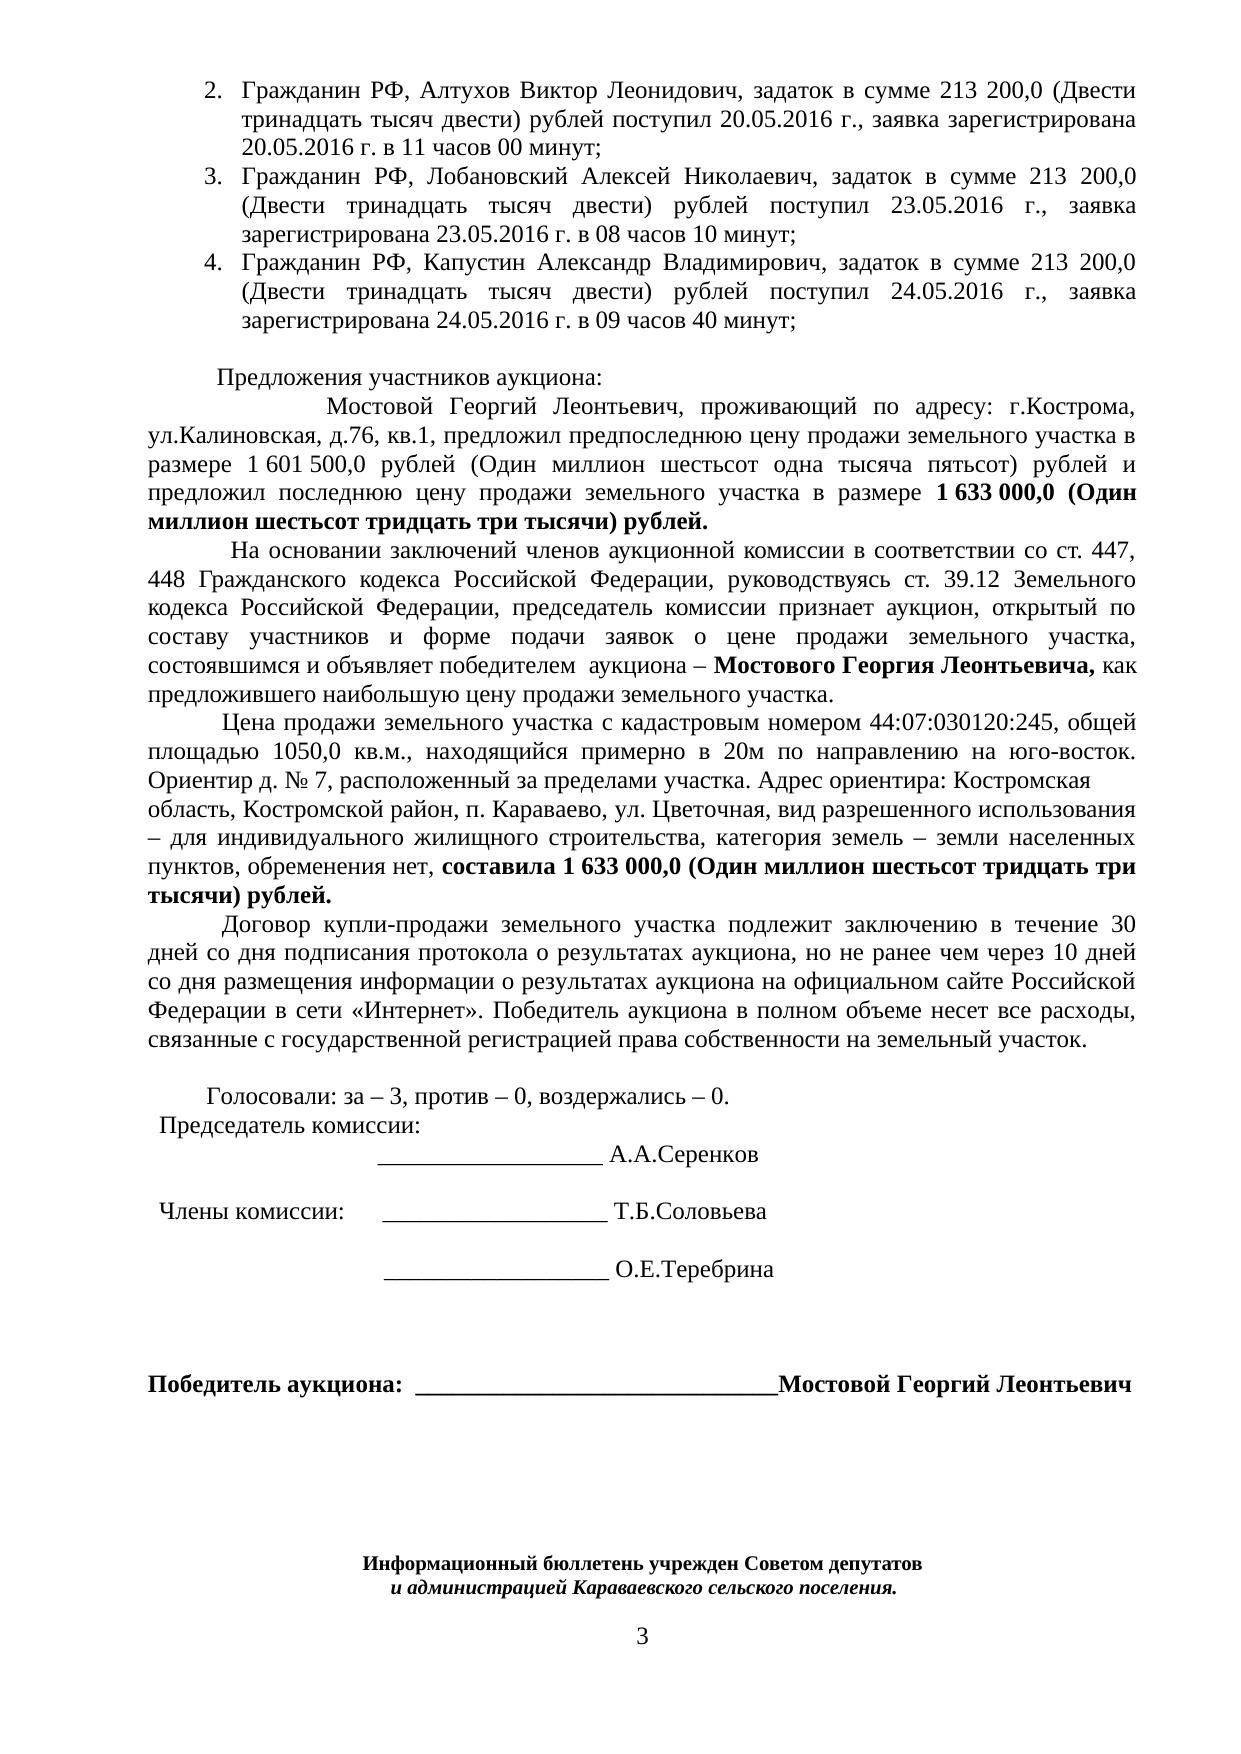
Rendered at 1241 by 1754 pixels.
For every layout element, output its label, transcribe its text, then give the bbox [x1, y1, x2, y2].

list Гражданин РФ, Капустин Александр Владимирович, задаток в сумме 213 200,0 (Двести тринадцать тысяч двести) рублей поступил 24.05.2016 г., заявка зарегистрирована 24.05.2016 г. в 09 часов 40 минут; [204, 247, 1137, 334]
table_header Председатель комиссии: __________________ А.А.Серенков Члены комиссии: __________________ Т.Б.Соловьева __________________ О.Е.Теребрина [148, 1110, 987, 1369]
list Гражданин РФ, Алтухов Виктор Леонидович, задаток в сумме 213 200,0 (Двести тринадцать тысяч двести) рублей поступил 20.05.2016 г., заявка зарегистрирована 20.05.2016 г. в 11 часов 00 минут; [204, 75, 1137, 161]
text На основании заключений членов аукционной комиссии в соответствии со ст. 447, 448 Гражданского кодекса Российской Федерации, руководствуясь ст. 39.12 Земельного кодекса Российской Федерации, председатель комиссии признает аукцион, открытый по составу участников и форме подачи заявок о цене продажи земельного участка, состоявшимся и объявляет победителем аукциона – Мостового Георгия Леонтьевича, как предложившего наибольшую цену продажи земельного участка. [148, 535, 1137, 707]
text Предложения участников аукциона: [148, 362, 1137, 391]
text Цена продажи земельного участка с кадастровым номером 44:07:030120:245, общей площадью 1050,0 кв.м., находящийся примерно в 20м по направлению на юго-восток. Ориентир д. № 7, расположенный за пределами участка. Адрес ориентира: Костромская [148, 707, 1137, 794]
text и администрацией Караваевского сельского поселения. [148, 1575, 1137, 1599]
text Мостовой Георгий Леонтьевич, проживающий по адресу: г.Кострома, ул.Калиновская, д.76, кв.1, предложил предпоследнюю цену продажи земельного участка в размере 1 601 500,0 рублей (Один миллион шестьсот одна тысяча пятьсот) рублей и предложил последнюю цену продажи земельного участка в размере 1 633 000,0 (Один миллион шестьсот тридцать три тысячи) рублей. [148, 391, 1137, 535]
text область, Костромской район, п. Караваево, ул. Цветочная, вид разрешенного использования – для индивидуального жилищного строительства, категория земель – земли населенных пунктов, обременения нет, составила 1 633 000,0 (Один миллион шестьсот тридцать три тысячи) рублей. [148, 794, 1137, 909]
list Гражданин РФ, Лобановский Алексей Николаевич, задаток в сумме 213 200,0 (Двести тринадцать тысяч двести) рублей поступил 23.05.2016 г., заявка зарегистрирована 23.05.2016 г. в 08 часов 10 минут; [204, 161, 1137, 247]
text Договор купли-продажи земельного участка подлежит заключению в течение 30 дней со дня подписания протокола о результатах аукциона, но не ранее чем через 10 дней со дня размещения информации о результатах аукциона на официальном сайте Российской Федерации в сети «Интернет». Победитель аукциона в полном объеме несет все расходы, связанные с государственной регистрацией права собственности на земельный участок. [148, 909, 1137, 1052]
text Победитель аукциона: _____________________________Мостовой Георгий Леонтьевич [148, 1369, 1137, 1397]
text Голосовали: за – 3, против – 0, воздержались – 0. [148, 1081, 1137, 1110]
text Информационный бюллетень учрежден Советом депутатов [148, 1551, 1137, 1575]
